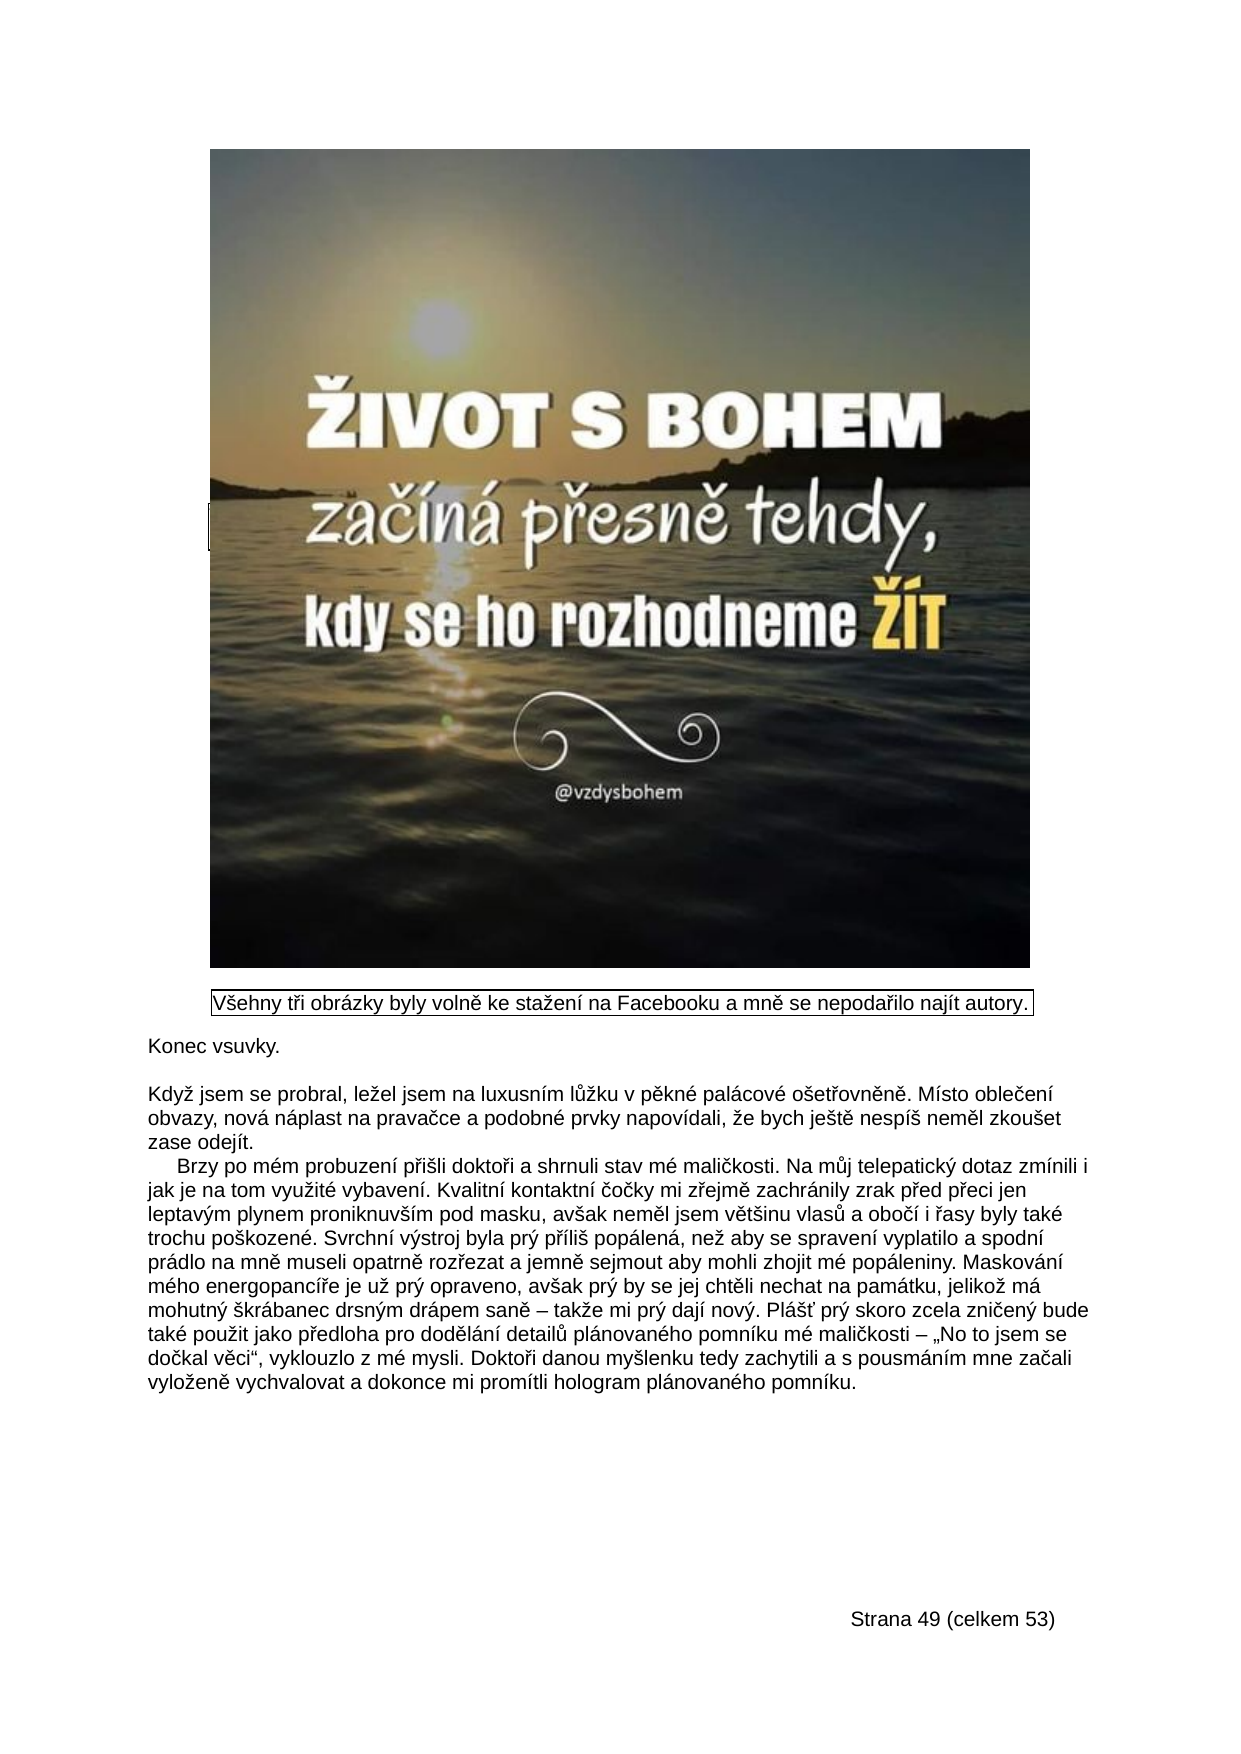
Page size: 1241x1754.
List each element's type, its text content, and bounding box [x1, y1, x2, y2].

text Brzy po mém probuzení přišli doktoři a shrnuli stav mé maličkosti. Na můj telepatický dotaz zmínili i jak je na tom využité vybavení. Kvalitní kontaktní čočky mi zřejmě zachránily zrak před přeci jen leptavým plynem proniknuvším pod masku, avšak neměl jsem většinu vlasů a obočí i řasy byly také trochu poškozené. Svrchní výstroj byla prý příliš popálená, než aby se spravení vyplatilo a spodní prádlo na mně museli opatrně rozřezat a jemně sejmout aby mohli zhojit mé popáleniny. Maskování mého energopancíře je už prý opraveno, avšak prý by se jej chtěli nechat na památku, jelikož má mohutný škrábanec drsným drápem saně – takže mi prý dají nový. Plášť prý skoro zcela zničený bude také použit jako předloha pro dodělání detailů plánovaného pomníku mé maličkosti – „No to jsem se dočkal věci“, vyklouzlo z mé mysli. Doktoři danou myšlenku tedy zachytili a s pousmáním mne začali vyloženě vychvalovat a dokonce mi promítli hologram plánovaného pomníku. [148, 1154, 1093, 1393]
text Všehny tři obrázky byly volně ke stažení na Facebooku a mně se nepodařilo najít autory. [212, 991, 1033, 1014]
picture [210, 149, 1030, 968]
text Konec vsuvky. [148, 1034, 1093, 1058]
text Když jsem se probral, ležel jsem na luxusním lůžku v pěkné palácové ošetřovněně. Místo oblečení obvazy, nová náplast na pravačce a podobné prvky napovídali, že bych ještě nespíš neměl zkoušet zase odejít. [148, 1082, 1093, 1154]
